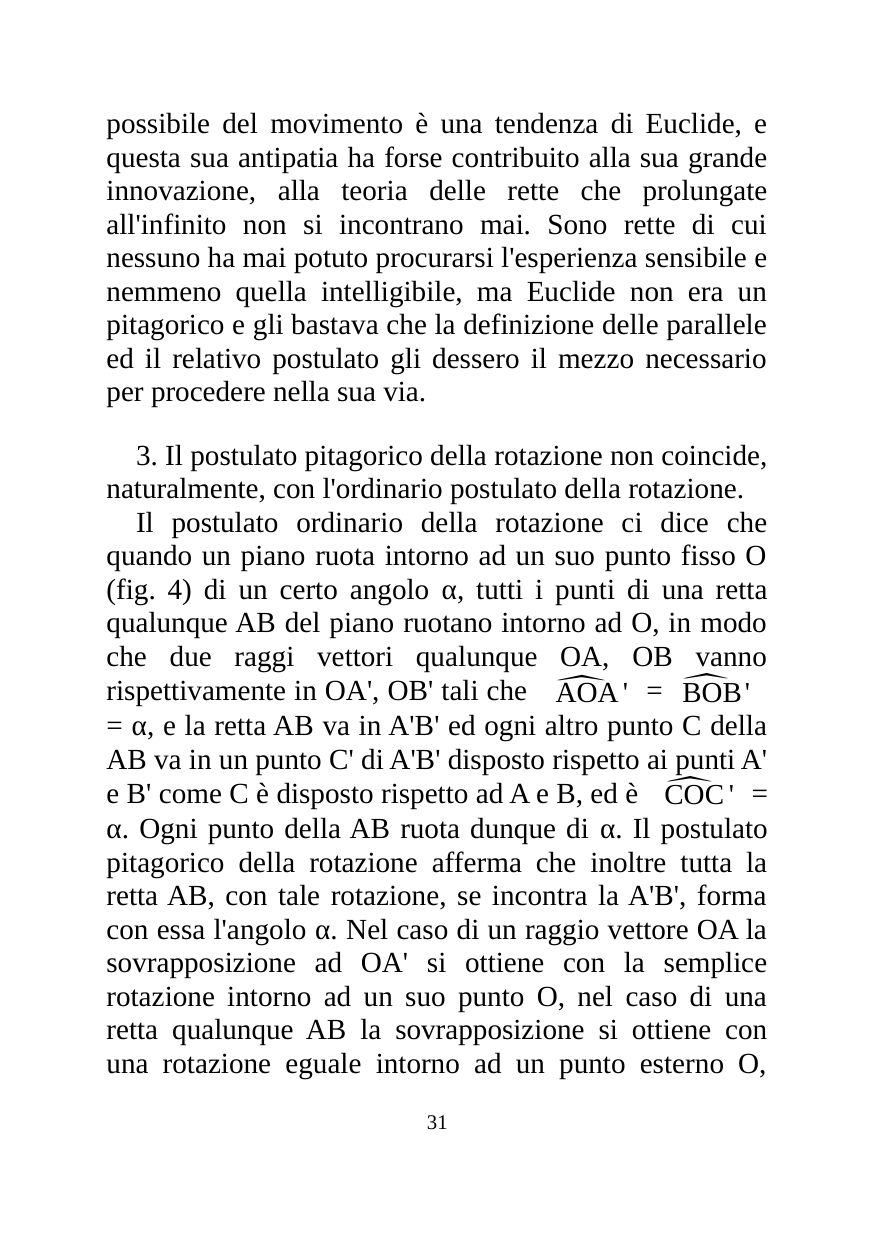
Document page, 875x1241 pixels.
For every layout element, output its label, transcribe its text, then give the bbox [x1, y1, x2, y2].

text 3. Il postulato pitagorico della rotazione non coincide, naturalmente, con l'ordinario postulato della rotazione. [106, 438, 768, 505]
text possibile del movimento è una tendenza di Euclide, e questa sua antipatia ha forse contribuito alla sua grande innovazione, alla teoria delle rette che prolungate all'infinito non si incontrano mai. Sono rette di cui nessuno ha mai potuto procurarsi l'esperienza sensibile e nemmeno quella intelligibile, ma Euclide non era un pitagorico e gli bastava che la definizione delle parallele ed il relativo postulato gli dessero il mezzo necessario per procedere nella sua via. [106, 106, 768, 408]
text Il postulato ordinario della rotazione ci dice che quando un piano ruota intorno ad un suo punto fisso O (fig. 4) di un certo angolo α, tutti i punti di una retta qualunque AB del piano ruotano intorno ad O, in modo che due raggi vettori qualunque OA, OB vanno rispettivamente in OA', OB' tali che == α, e la retta AB va in A'B' ed ogni altro punto C della AB va in un punto C' di A'B' disposto rispetto ai punti A' e B' come C è disposto rispetto ad A e B, ed è = α. Ogni punto della AB ruota dunque di α. Il postulato pitagorico della rotazione afferma che inoltre tutta la retta AB, con tale rotazione, se incontra la A'B', forma con essa l'angolo α. Nel caso di un raggio vettore OA la sovrapposizione ad OA' si ottiene con la semplice rotazione intorno ad un suo punto O, nel caso di una retta qualunque AB la sovrapposizione si ottiene con una rotazione eguale intorno ad un punto esterno O, [106, 505, 768, 1079]
